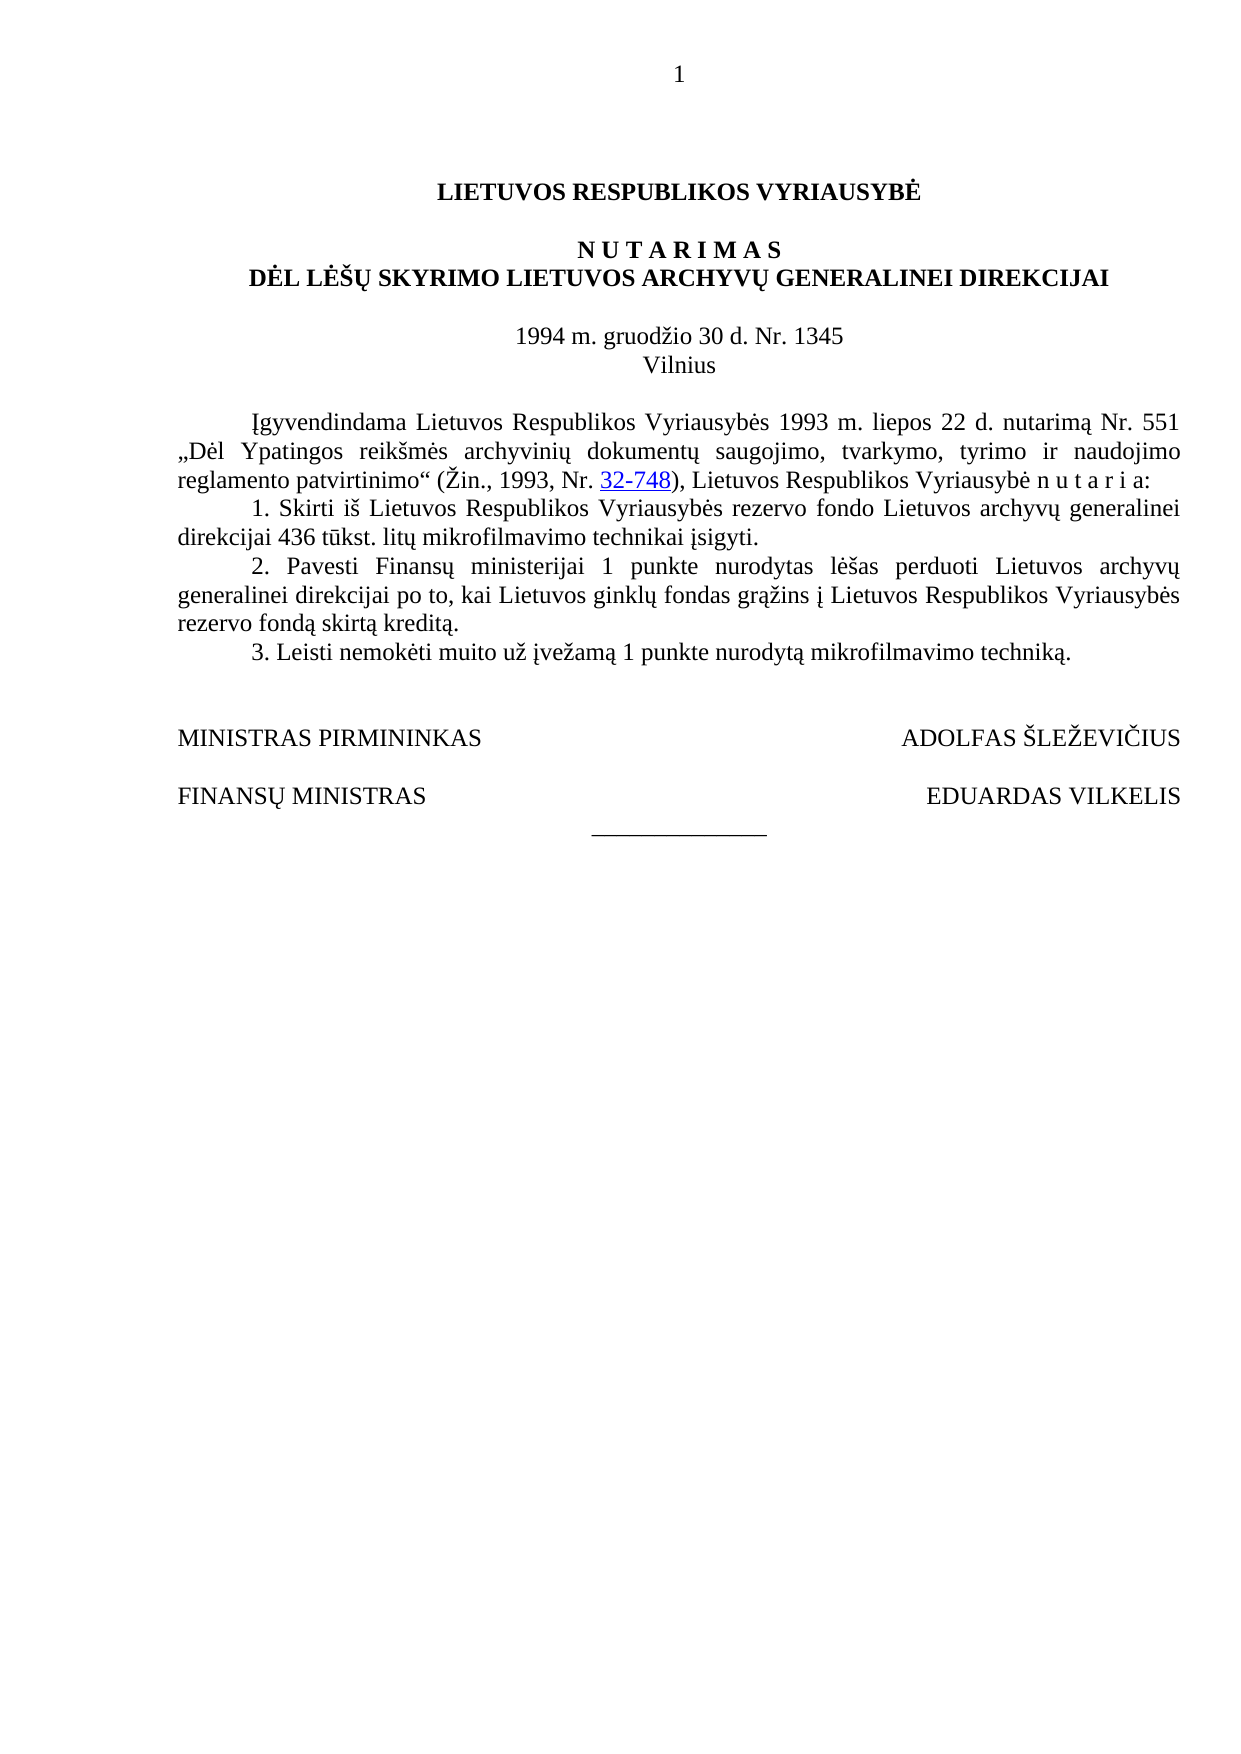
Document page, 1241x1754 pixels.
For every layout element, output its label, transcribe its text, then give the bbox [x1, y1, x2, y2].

text 1994 m. gruodžio 30 d. Nr. 1345 [177, 321, 1181, 350]
text MINISTRAS PIRMININKAS ADOLFAS ŠLEŽEVIČIUS [177, 723, 1181, 752]
text FINANSŲ MINISTRAS EDUARDAS VILKELIS [177, 781, 1181, 810]
text DĖL LĖŠŲ SKYRIMO LIETUVOS ARCHYVŲ GENERALINEI DIREKCIJAI [177, 263, 1181, 292]
text ______________ [177, 810, 1181, 838]
text N U T A R I M A S [177, 235, 1181, 263]
text 2. Pavesti Finansų ministerijai 1 punkte nurodytas lėšas perduoti Lietuvos archyvų generalinei direkcijai po to, kai Lietuvos ginklų fondas grąžins į Lietuvos Respublikos Vyriausybės rezervo fondą skirtą kreditą. [177, 551, 1181, 637]
text 1. Skirti iš Lietuvos Respublikos Vyriausybės rezervo fondo Lietuvos archyvų generalinei direkcijai 436 tūkst. litų mikrofilmavimo technikai įsigyti. [177, 493, 1181, 551]
text 3. Leisti nemokėti muito už įvežamą 1 punkte nurodytą mikrofilmavimo techniką. [177, 637, 1181, 666]
text Vilnius [177, 350, 1181, 378]
text LIETUVOS RESPUBLIKOS VYRIAUSYBĖ [177, 177, 1181, 206]
text Įgyvendindama Lietuvos Respublikos Vyriausybės 1993 m. liepos 22 d. nutarimą Nr. 551 „Dėl Ypatingos reikšmės archyvinių dokumentų saugojimo, tvarkymo, tyrimo ir naudojimo reglamento patvirtinimo“ (Žin., 1993, Nr. 32-748), Lietuvos Respublikos Vyriausybė nutaria: [177, 407, 1181, 493]
